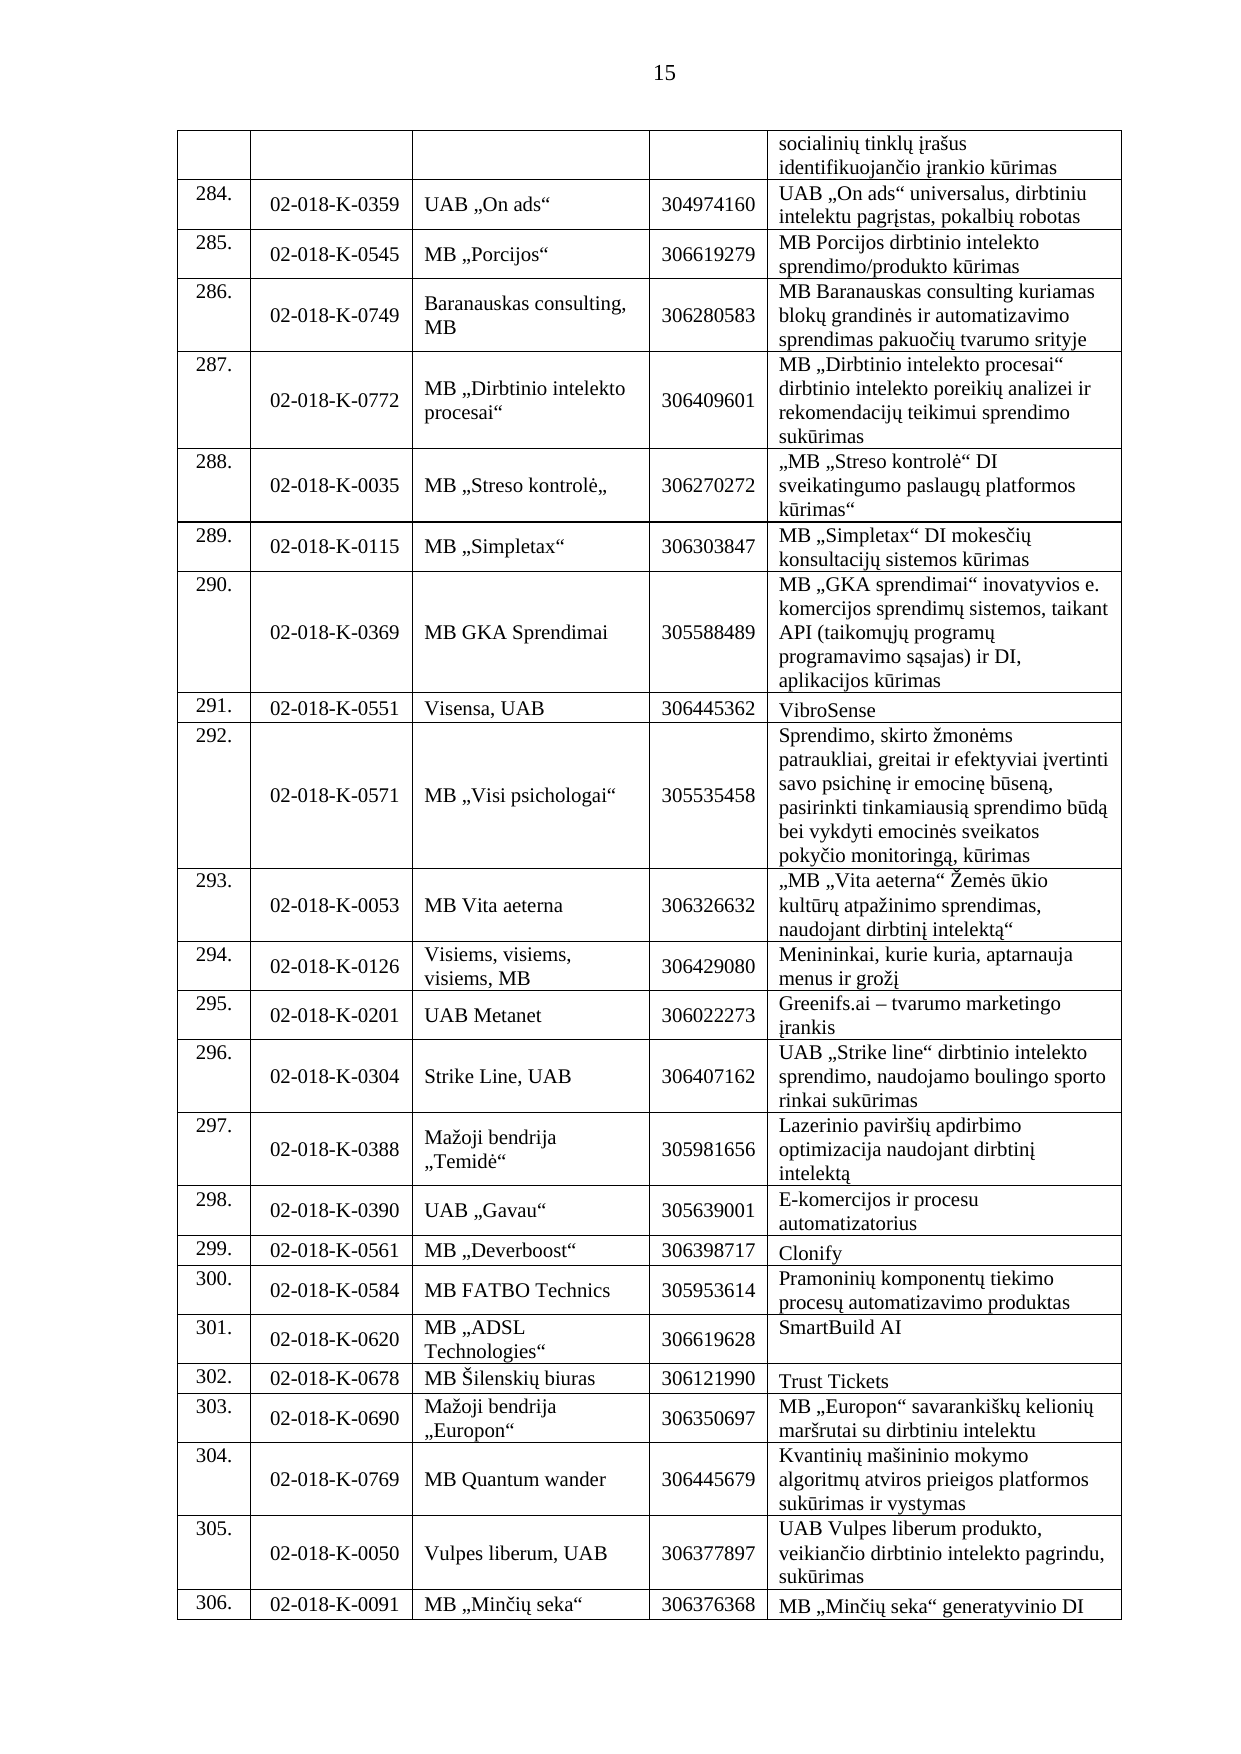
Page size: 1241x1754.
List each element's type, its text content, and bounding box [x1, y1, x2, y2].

table_cell 02-018-K-0091 [251, 1590, 412, 1618]
table_cell MB Vita aeterna [413, 869, 649, 941]
table_cell 306. [178, 1590, 250, 1618]
table_cell 305588489 [650, 572, 767, 692]
table_cell Visiems, visiems, visiems, MB [413, 942, 649, 990]
table_cell MB „Streso kontrolė„ [413, 449, 649, 521]
table_cell „MB „Vita aeterna“ Žemės ūkio kultūrų atpažinimo sprendimas, naudojant dirbtinį intelektą“ [768, 869, 1121, 941]
table_cell MB „Dirbtinio intelekto procesai“ dirbtinio intelekto poreikių analizei ir rekomendacijų teikimui sprendimo sukūrimas [768, 352, 1121, 448]
table_cell 02-018-K-0388 [251, 1113, 412, 1185]
table_cell [650, 131, 767, 179]
table_cell [251, 131, 412, 179]
table_cell 306377897 [650, 1516, 767, 1588]
table_cell Visensa, UAB [413, 693, 649, 722]
table_cell 02-018-K-0584 [251, 1266, 412, 1314]
table_cell 297. [178, 1113, 250, 1185]
table_cell 303. [178, 1394, 250, 1442]
table_cell 306398717 [650, 1236, 767, 1264]
table_cell UAB „Strike line“ dirbtinio intelekto sprendimo, naudojamo boulingo sporto rinkai sukūrimas [768, 1040, 1121, 1112]
table_cell MB Šilenskių biuras [413, 1364, 649, 1393]
table_cell 02-018-K-0053 [251, 869, 412, 941]
table_cell 284. [178, 180, 250, 228]
table_cell 291. [178, 693, 250, 722]
table_cell Menininkai, kurie kuria, aptarnauja menus ir grožį [768, 942, 1121, 990]
table_cell MB Porcijos dirbtinio intelekto sprendimo/produkto kūrimas [768, 230, 1121, 278]
table_cell 02-018-K-0035 [251, 449, 412, 521]
table_cell „MB „Streso kontrolė“ DI sveikatingumo paslaugų platformos kūrimas“ [768, 449, 1121, 521]
table_cell 306350697 [650, 1394, 767, 1442]
table_cell UAB „On ads“ universalus, dirbtiniu intelektu pagrįstas, pokalbių robotas [768, 180, 1121, 228]
table_cell 304. [178, 1443, 250, 1515]
table_cell 305535458 [650, 723, 767, 867]
table_cell 02-018-K-0551 [251, 693, 412, 722]
table_cell 306445679 [650, 1443, 767, 1515]
table_cell 306409601 [650, 352, 767, 448]
table_cell 302. [178, 1364, 250, 1393]
table_cell E-komercijos ir procesu automatizatorius [768, 1186, 1121, 1234]
table_cell 294. [178, 942, 250, 990]
table_cell UAB „On ads“ [413, 180, 649, 228]
table_cell [178, 131, 250, 179]
table_cell Sprendimo, skirto žmonėms patraukliai, greitai ir efektyviai įvertinti savo psichinę ir emocinę būseną, pasirinkti tinkamiausią sprendimo būdą bei vykdyti emocinės sveikatos pokyčio monitoringą, kūrimas [768, 723, 1121, 867]
table_cell SmartBuild AI [768, 1315, 1121, 1363]
table_cell 02-018-K-0749 [251, 279, 412, 351]
table_cell 288. [178, 449, 250, 521]
table_cell UAB Metanet [413, 991, 649, 1039]
table_cell 02-018-K-0690 [251, 1394, 412, 1442]
table_cell 306121990 [650, 1364, 767, 1393]
table_cell MB „Europon“ savarankiškų kelionių maršrutai su dirbtiniu intelektu [768, 1394, 1121, 1442]
table_cell 02-018-K-0571 [251, 723, 412, 867]
table_cell MB „Simpletax“ [413, 523, 649, 571]
table_cell 299. [178, 1236, 250, 1264]
table_cell 301. [178, 1315, 250, 1363]
table_cell MB Quantum wander [413, 1443, 649, 1515]
table_cell 290. [178, 572, 250, 692]
table_cell 306280583 [650, 279, 767, 351]
table_cell 286. [178, 279, 250, 351]
table_cell Trust Tickets [768, 1364, 1121, 1393]
table_cell 298. [178, 1186, 250, 1234]
table_cell 292. [178, 723, 250, 867]
table_cell 306022273 [650, 991, 767, 1039]
table_cell 02-018-K-0620 [251, 1315, 412, 1363]
table_cell 02-018-K-0115 [251, 523, 412, 571]
table_cell Lazerinio paviršių apdirbimo optimizacija naudojant dirbtinį intelektą [768, 1113, 1121, 1185]
table_cell Mažoji bendrija „Europon“ [413, 1394, 649, 1442]
table_cell MB „Deverboost“ [413, 1236, 649, 1264]
table_cell 285. [178, 230, 250, 278]
table_cell 300. [178, 1266, 250, 1314]
table_cell 02-018-K-0369 [251, 572, 412, 692]
table_cell 02-018-K-0678 [251, 1364, 412, 1393]
table_cell 306303847 [650, 523, 767, 571]
table_cell 289. [178, 523, 250, 571]
table_cell 295. [178, 991, 250, 1039]
table_cell Mažoji bendrija „Temidė“ [413, 1113, 649, 1185]
table_cell Kvantinių mašininio mokymo algoritmų atviros prieigos platformos sukūrimas ir vystymas [768, 1443, 1121, 1515]
table_cell VibroSense [768, 693, 1121, 722]
table_cell 02-018-K-0769 [251, 1443, 412, 1515]
table_cell Strike Line, UAB [413, 1040, 649, 1112]
table_cell UAB Vulpes liberum produkto, veikiančio dirbtinio intelekto pagrindu, sukūrimas [768, 1516, 1121, 1588]
table_cell MB „GKA sprendimai“ inovatyvios e. komercijos sprendimų sistemos, taikant API (taikomųjų programų programavimo sąsajas) ir DI, aplikacijos kūrimas [768, 572, 1121, 692]
table_cell socialinių tinklų įrašus identifikuojančio įrankio kūrimas [768, 131, 1121, 179]
table_cell MB „Minčių seka“ generatyvinio DI [768, 1590, 1121, 1618]
table_cell MB „Simpletax“ DI mokesčių konsultacijų sistemos kūrimas [768, 523, 1121, 571]
table_cell 305. [178, 1516, 250, 1588]
table_cell 306429080 [650, 942, 767, 990]
table_cell Vulpes liberum, UAB [413, 1516, 649, 1588]
table_cell 293. [178, 869, 250, 941]
table_cell Baranauskas consulting, MB [413, 279, 649, 351]
table_cell MB „ADSL Technologies“ [413, 1315, 649, 1363]
table_cell [413, 131, 649, 179]
table_cell MB GKA Sprendimai [413, 572, 649, 692]
table_cell MB „Visi psichologai“ [413, 723, 649, 867]
table_cell 02-018-K-0561 [251, 1236, 412, 1264]
table_cell 306407162 [650, 1040, 767, 1112]
table_cell MB „Minčių seka“ [413, 1590, 649, 1618]
table_cell 296. [178, 1040, 250, 1112]
table_cell 02-018-K-0304 [251, 1040, 412, 1112]
table_cell MB „Porcijos“ [413, 230, 649, 278]
table_cell 306619279 [650, 230, 767, 278]
table_cell 02-018-K-0545 [251, 230, 412, 278]
table_cell 02-018-K-0772 [251, 352, 412, 448]
table_cell 02-018-K-0201 [251, 991, 412, 1039]
table_cell 306376368 [650, 1590, 767, 1618]
table_cell 305953614 [650, 1266, 767, 1314]
table_cell 02-018-K-0126 [251, 942, 412, 990]
table_cell UAB „Gavau“ [413, 1186, 649, 1234]
table_cell MB Baranauskas consulting kuriamas blokų grandinės ir automatizavimo sprendimas pakuočių tvarumo srityje [768, 279, 1121, 351]
table_cell 02-018-K-0050 [251, 1516, 412, 1588]
table_cell 306619628 [650, 1315, 767, 1363]
table_cell 02-018-K-0359 [251, 180, 412, 228]
table_cell Pramoninių komponentų tiekimo procesų automatizavimo produktas [768, 1266, 1121, 1314]
table_cell 287. [178, 352, 250, 448]
table_cell 305981656 [650, 1113, 767, 1185]
table_cell MB FATBO Technics [413, 1266, 649, 1314]
table_cell Greenifs.ai – tvarumo marketingo įrankis [768, 991, 1121, 1039]
table_cell MB „Dirbtinio intelekto procesai“ [413, 352, 649, 448]
table_cell 306270272 [650, 449, 767, 521]
table_cell 304974160 [650, 180, 767, 228]
table_cell 305639001 [650, 1186, 767, 1234]
table_cell 306445362 [650, 693, 767, 722]
table_cell Clonify [768, 1236, 1121, 1264]
table_cell 306326632 [650, 869, 767, 941]
table_cell 02-018-K-0390 [251, 1186, 412, 1234]
